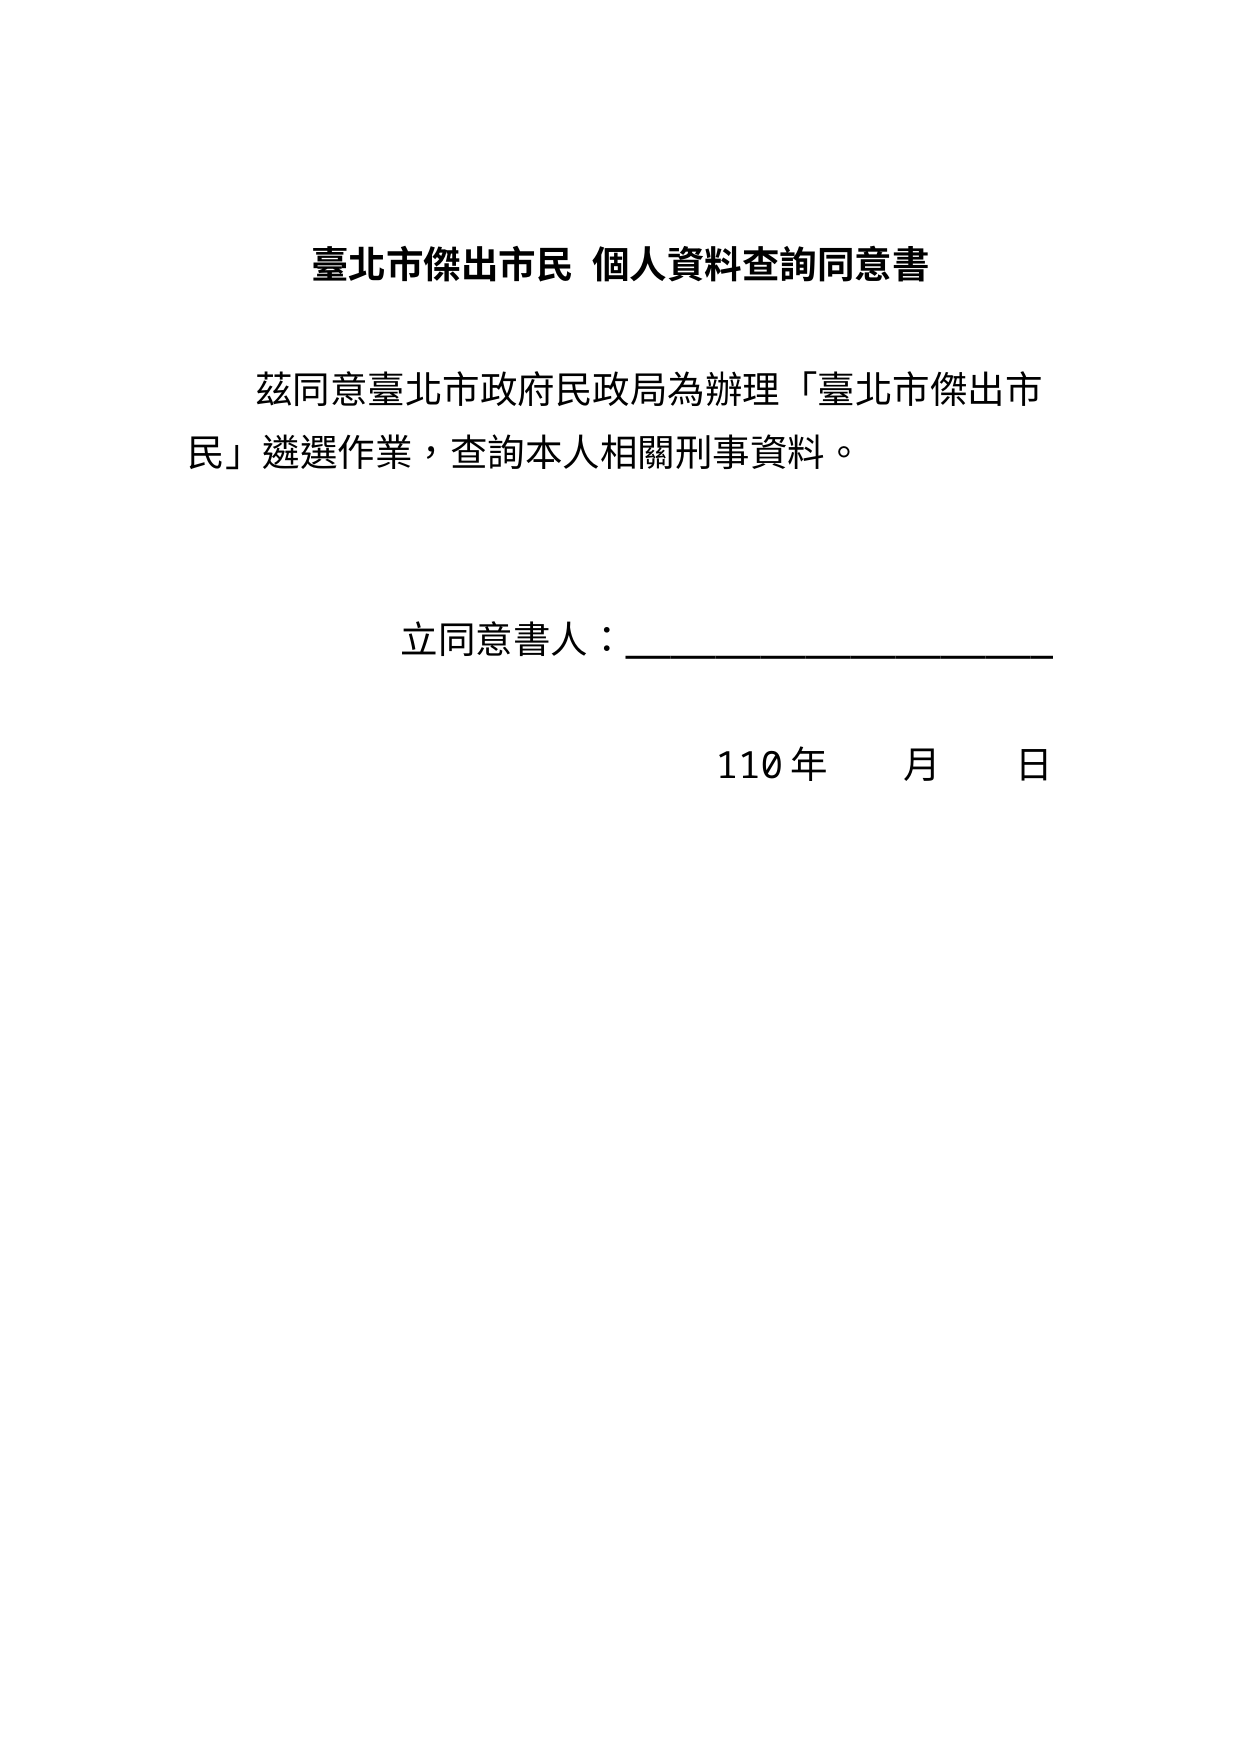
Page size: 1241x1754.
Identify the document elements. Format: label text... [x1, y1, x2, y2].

text 110年 月 日 [187, 721, 1053, 783]
text 茲同意臺北市政府民政局為辦理「臺北市傑出市民」遴選作業，查詢本人相關刑事資料。 [187, 346, 1053, 471]
text 臺北市傑出市民 個人資料查詢同意書 [187, 221, 1053, 283]
text 立同意書人：___________________ [187, 596, 1053, 658]
